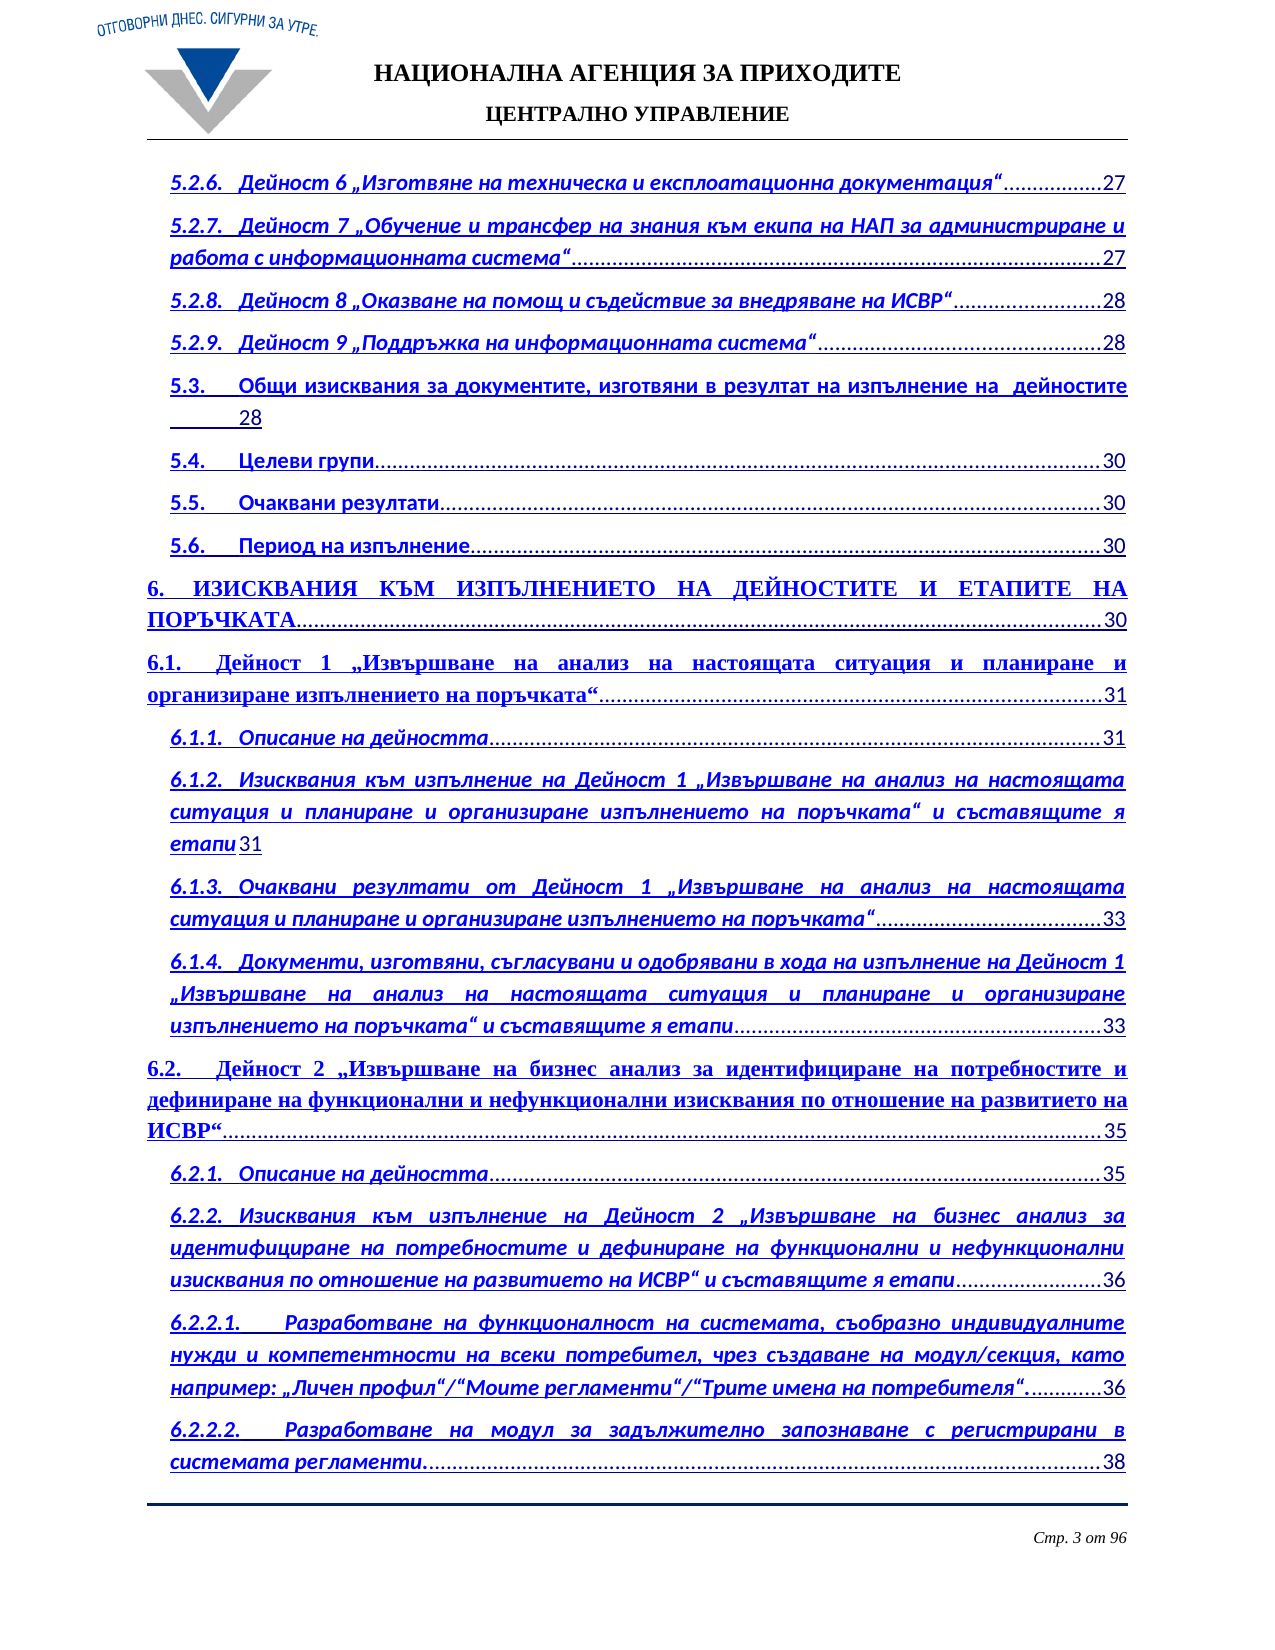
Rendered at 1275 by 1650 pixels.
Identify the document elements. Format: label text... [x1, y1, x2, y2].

text 6. ИЗИСКВАНИЯ КЪМ ИЗПЪЛНЕНИЕТО НА ДЕЙНОСТИТЕ И ЕТАПИТЕ НА ПОРЪЧКАТА 30 [147, 574, 1128, 598]
text 28 [170, 397, 1128, 431]
text 5.2.6. Дейност 6 „Изготвяне на техническа и експлоатационна документация“ 27 [170, 168, 1128, 196]
text 6.2.2.1. Разработване на функционалност на системата, съобразно индивидуалните нужди и компетентности на всеки потребител, чрез създаване на модул/секция, като например: „Личен профил“/“Моите регламенти“/“Трите имена на потребителя“. 36 [170, 1308, 1128, 1401]
text 5.4. Целеви групи 30 [170, 446, 1128, 474]
text 5.2.9. Дейност 9 „Поддръжка на информационната система“ 28 [170, 328, 1128, 356]
text 6.2. Дейност 2 „Извършване на бизнес анализ за идентифициране на потребностите и дефиниране на функционални и нефункционални изисквания по отношение на развитието на ИСВР“ 35 [147, 1054, 1128, 1078]
text 6.2.2.2. Разработване на модул за задължително запознаване с регистрирани в системата регламенти. 38 [170, 1415, 1128, 1475]
text 6.2.2. Изисквания към изпълнение на Дейност 2 „Извършване на бизнес анализ за идентифициране на потребностите и дефиниране на функционални и нефункционални изисквания по отношение на развитието на ИСВР“ и съставящите я етапи 36 [170, 1201, 1128, 1294]
text 5.2.7. Дейност 7 „Обучение и трансфер на знания към екипа на НАП за администриране и работа с информационната система“ 27 [170, 211, 1128, 271]
text 6.2. Дейност 2 „Извършване на бизнес анализ за идентифициране на потребностите и дефиниране на функционални и нефункционални изисквания по отношение на развитието на ИСВР“ 35 [147, 1079, 1128, 1109]
text 5.2.8. Дейност 8 „Оказване на помощ и съдействие за внедряване на ИСВР“ 28 [170, 286, 1128, 314]
text 5.5. Очаквани резултати 30 [170, 488, 1128, 516]
text 5.6. Период на изпълнение 30 [170, 531, 1128, 559]
text 6.1.1. Описание на дейността 31 [170, 723, 1128, 751]
text 6.1. Дейност 1 „Извършване на анализ на настоящата ситуация и планиране и организиране изпълнението на поръчката“ 31 [147, 648, 1128, 708]
text 5.3. Общи изисквания за документите, изготвяни в резултат на изпълнение на дейностите [170, 371, 1128, 395]
text 6.2. Дейност 2 „Извършване на бизнес анализ за идентифициране на потребностите и дефиниране на функционални и нефункционални изисквания по отношение на развитието на ИСВР“ 35 [147, 1110, 1128, 1144]
text 6.1.2. Изисквания към изпълнение на Дейност 1 „Извършване на анализ на настоящата ситуация и планиране и организиране изпълнението на поръчката“ и съставящите я етапи 31 [170, 765, 1128, 858]
text 6.2.1. Описание на дейността 35 [170, 1159, 1128, 1187]
text 6.1.4. Документи, изготвяни, съгласувани и одобрявани в хода на изпълнение на Дейност 1 „Извършване на анализ на настоящата ситуация и планиране и организиране изпълнението на поръчката“ и съставящите я етапи 33 [170, 947, 1128, 1039]
text 6. ИЗИСКВАНИЯ КЪМ ИЗПЪЛНЕНИЕТО НА ДЕЙНОСТИТЕ И ЕТАПИТЕ НА ПОРЪЧКАТА 30 [147, 599, 1128, 633]
text 6.1.3. Очаквани резултати от Дейност 1 „Извършване на анализ на настоящата ситуация и планиране и организиране изпълнението на поръчката“ 33 [170, 872, 1128, 932]
